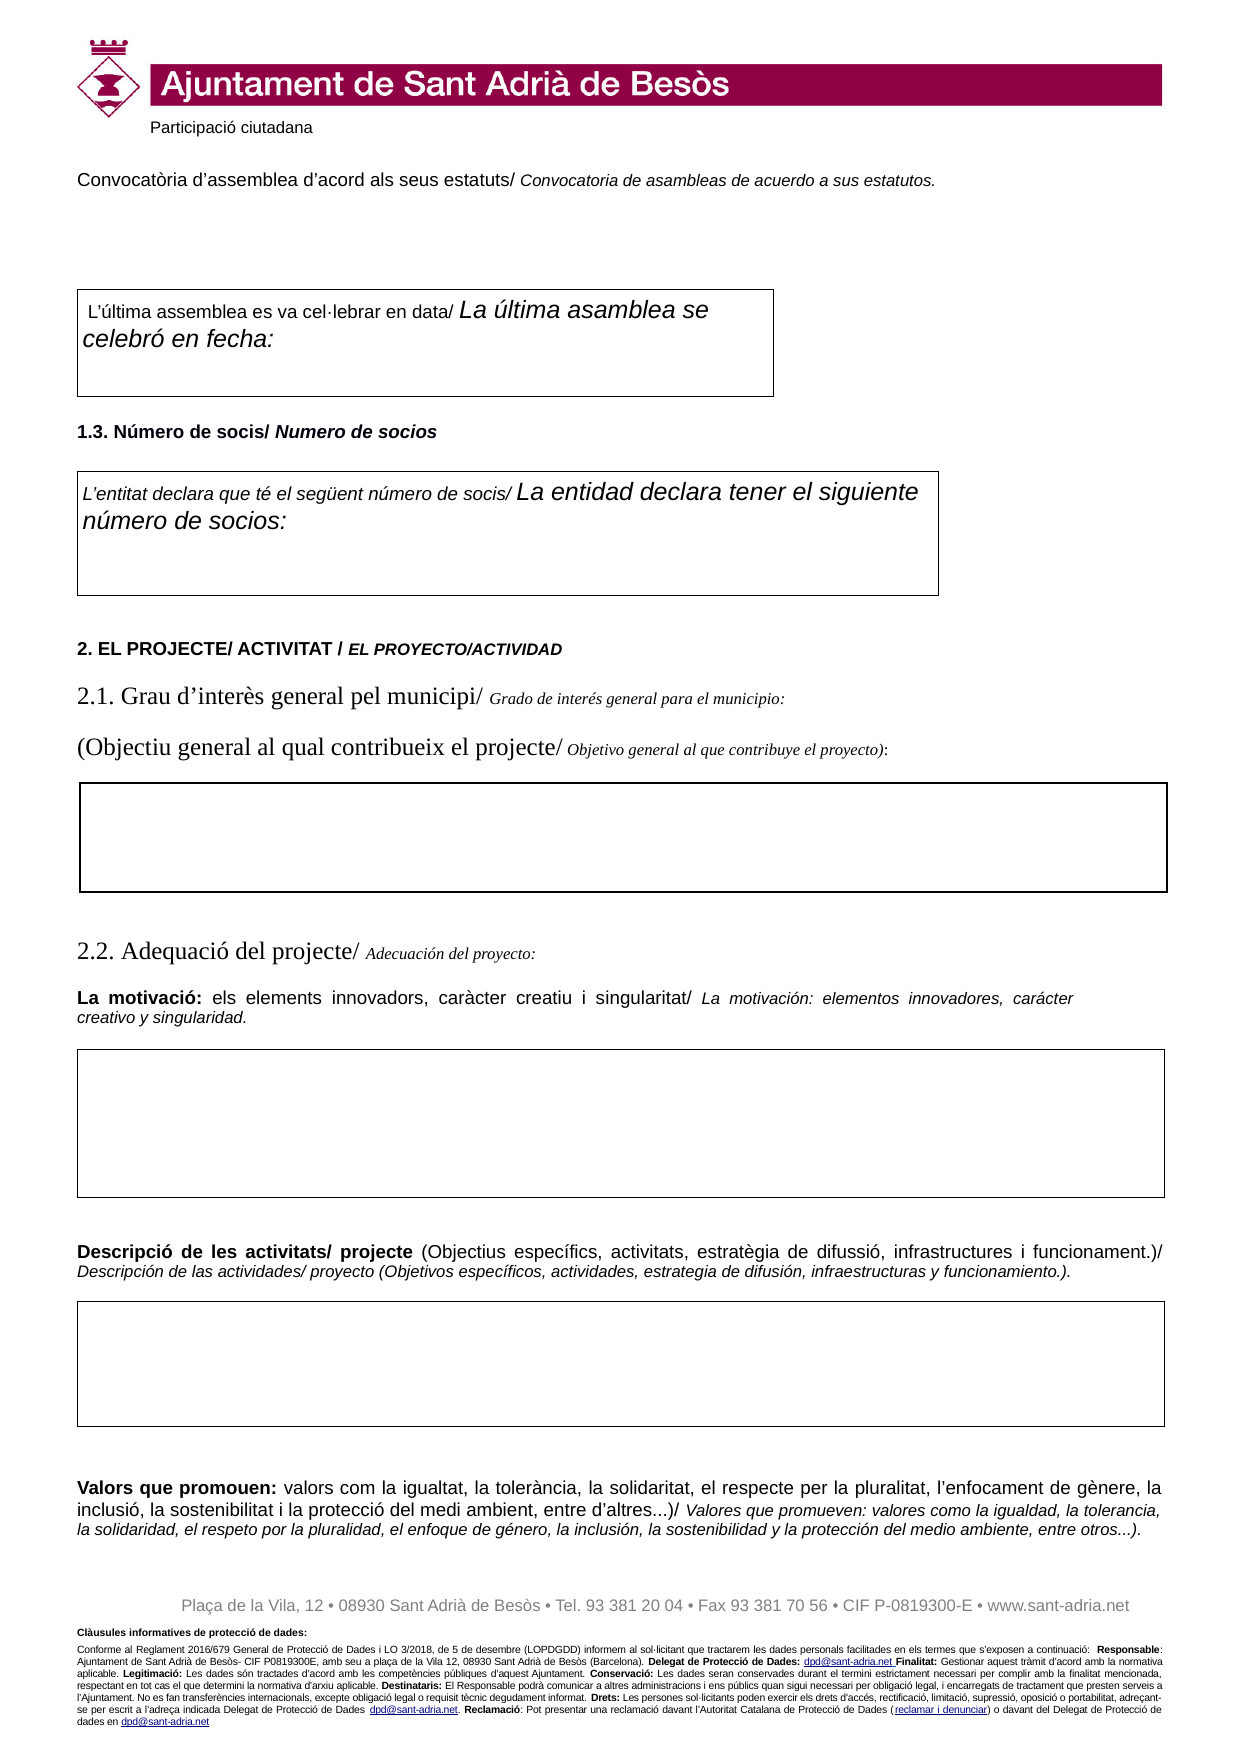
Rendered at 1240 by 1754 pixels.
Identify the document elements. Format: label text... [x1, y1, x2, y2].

text 2.1. Grau d’interès general pel municipi/ Grado de interés general para el municipio: [77, 681, 1075, 710]
text Convocatòria d’assemblea d’acord als seus estatuts/ Convocatoria de asambleas de acuerdo a sus estatutos. [77, 169, 1163, 191]
table_header L’última assemblea es va cel·lebrar en data/ La última asamblea se celebró en fecha: [78, 290, 773, 396]
text 2. EL PROJECTE/ ACTIVITAT / EL PROYECTO/ACTIVIDAD [77, 638, 1163, 660]
table_header L’entitat declara que té el següent número de socis/ La entidad declara tener el siguiente número de socios: [78, 472, 938, 594]
table_header [78, 1050, 1164, 1197]
text Valors que promouen: valors com la igualtat, la tolerància, la solidaritat, el respecte per la pluralitat, l’enfocament de gènere, la inclusió, la sostenibilitat i la protecció del medi ambient, entre d’altres...)/ Valores que promueven: valores como la igualdad, la tolerancia, la solidaridad, el respeto por la pluralidad, el enfoque de género, la inclusión, la sostenibilidad y la protección del medio ambiente, entre otros...). [77, 1477, 1163, 1539]
text 2.2. Adequació del projecte/ Adecuación del proyecto: [77, 936, 1075, 965]
text (Objectiu general al qual contribueix el projecte/ Objetivo general al que contribuye el proyecto): [77, 732, 1075, 760]
table_header [81, 784, 1166, 891]
table_header [78, 1302, 1164, 1426]
text 1.3. Número de socis/ Numero de socios [77, 421, 1075, 443]
text La motivació: els elements innovadors, caràcter creatiu i singularitat/ La motivación: elementos innovadores, carácter creativo y singularidad. [77, 987, 1075, 1027]
text Descripció de les activitats/ projecte (Objectius específics, activitats, estratègia de difussió, infrastructures i funcionament.)/ Descripción de las actividades/ proyecto (Objetivos específicos, actividades, estrategia de difusión, infraestructuras y funcionamiento.). [77, 1241, 1163, 1281]
